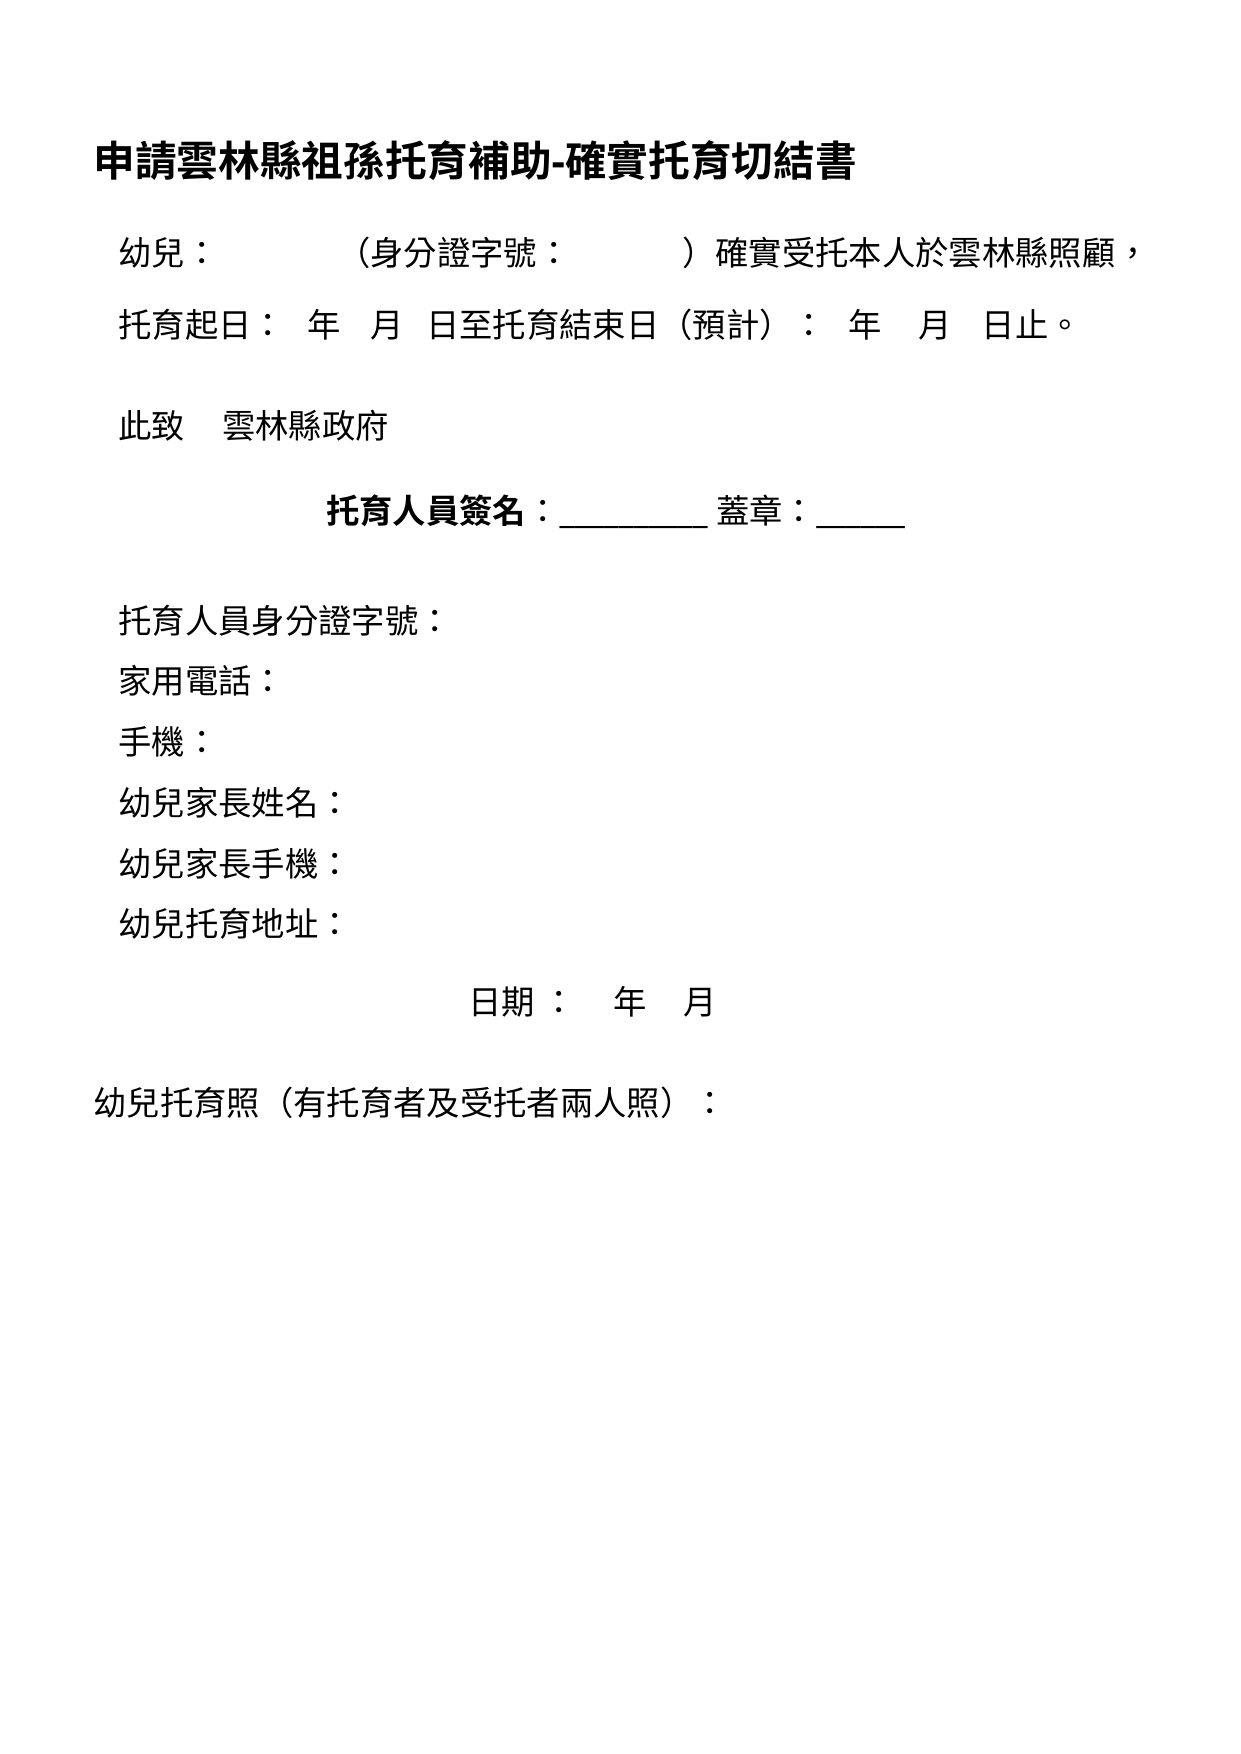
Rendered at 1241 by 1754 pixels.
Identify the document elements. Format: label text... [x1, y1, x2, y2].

text 申請雲林縣祖孫托育補助-確實托育切結書 [93, 128, 1122, 189]
text 幼兒家長手機： [118, 837, 1122, 886]
text 幼兒： （身分證字號： ）確實受托本人於雲林縣照顧，托育起日： 年 月 日至托育結束日（預計）： 年 月 日止。 [118, 227, 1122, 347]
text 幼兒托育照（有托育者及受托者兩人照）： [93, 1077, 1122, 1125]
text 幼兒托育地址： [118, 898, 1122, 946]
text 托育人員身分證字號： [118, 594, 1122, 643]
text 托育人員簽名：__________ 蓋章：______ [118, 485, 1122, 533]
text 此致 雲林縣政府 [118, 400, 1122, 448]
text 手機： [118, 716, 1122, 764]
text 家用電話： [118, 655, 1122, 703]
text 日期 ： 年 月 [93, 976, 1122, 1024]
text 幼兒家長姓名： [118, 777, 1122, 825]
